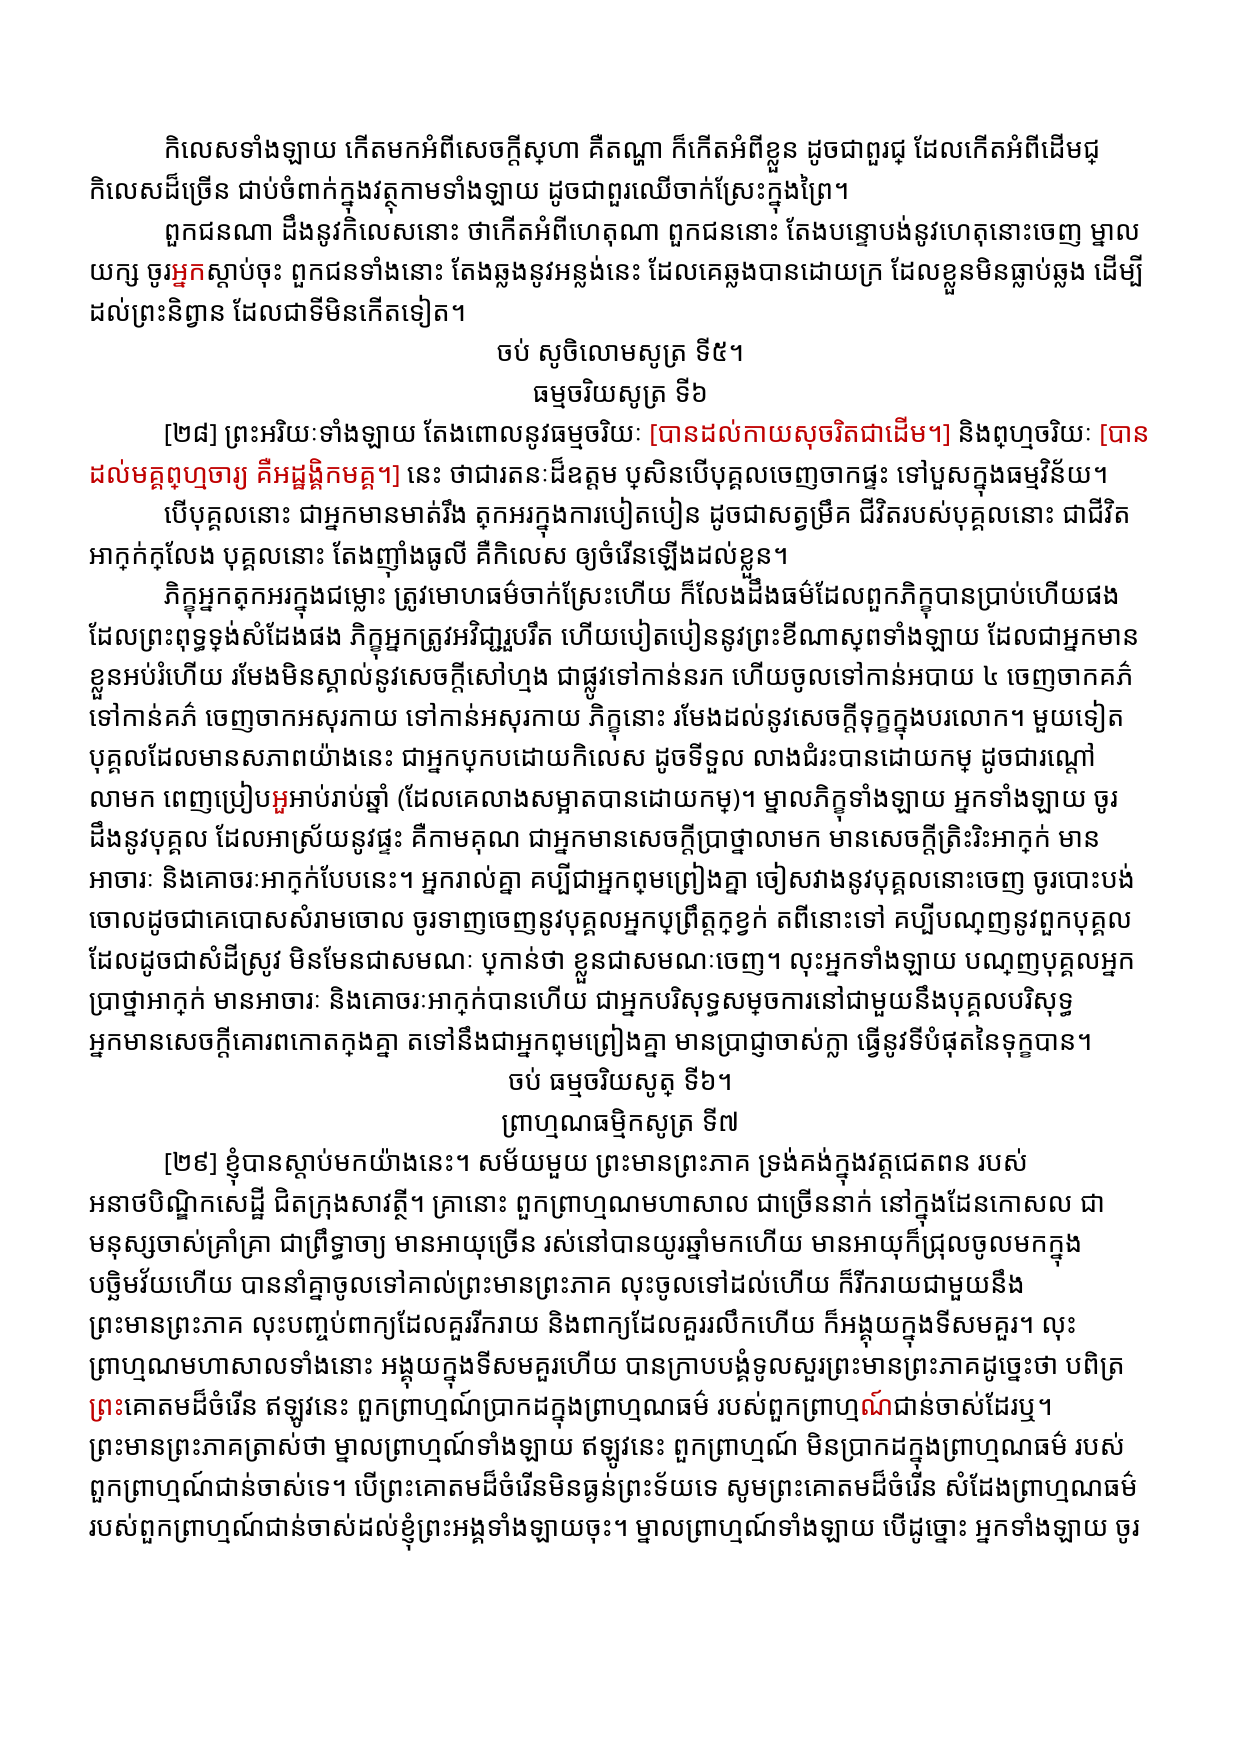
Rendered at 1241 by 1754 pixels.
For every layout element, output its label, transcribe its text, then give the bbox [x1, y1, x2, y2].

text ចប់ សូចិលោមសូត្រ ទី៥។ [88, 332, 1152, 369]
text [២៩] ខ្ញុំបានស្តាប់មកយ៉ាងនេះ។ សម័យមួយ ព្រះមានព្រះភាគ ទ្រង់គង់ក្នុង​វត្ត​ជេតពន របស់​អនាថបិណ្ឌិកសេដ្ឋី ជិតក្រុង​សាវត្ថី។ គ្រានោះ ពួក​ព្រាហ្មណមហាសាល ជា​ច្រើននាក់ នៅក្នុង​ដែនកោសល ជាមនុស្ស​ចាស់គ្រាំគ្រា ជាព្រឹទ្ធាចា្យ មាន​អាយុច្រើន រស់នៅ​បានយូរ​ឆ្នាំ​មកហើយ មានអាយុ​ក៏ជ្រុលចូល​មកក្នុង​បច្ឆិមវ័យ​ហើយ បាននាំ​គ្នាចូល​ទៅគាល់​ព្រះមានព្រះភាគ លុះចូល​ទៅដល់​ហើយ ក៏រីករាយ​ជាមួយ​នឹង​ព្រះមានព្រះភាគ លុះបញ្ចប់​ពាក្យដែល​គួររីករាយ​ និងពាក្យ​ដែលគួរ​រលឹក​ហើយ ក៏អង្គុយ​ក្នុងទី​សមគួរ។ លុះ​ព្រាហ្មណ​មហាសាល​ទាំងនោះ អង្គុយ​ក្នុងទីសម​គួរហើយ បានក្រាប​បង្គំទូល​សួរ​ព្រះមានព្រះភាគ​ដូច្នេះថា បពិត្រ​ព្រះគោតម​ដ៏ចំរើន ឥឡូវ​នេះ ​ពួក​ព្រាហ្មណ៍​ប្រាកដ​ក្នុង​ព្រាហ្មណធម៌ របស់ពួក​ព្រាហ្មណ៍​ជាន់ចាស់​ដែរឬ។ ព្រះមានព្រះភាគ​ត្រាស់ថា ម្នាលព្រាហ្មណ៍​ទាំងឡាយ ឥឡូវនេះ ពួកព្រាហ្មណ៍ មិន​ប្រាកដ​​ក្នុង​ព្រាហ្មណធម៌​ របស់​ពួកព្រាហ្មណ៍​ជាន់ចាស់​ទេ។ បើ​ព្រះគោតម​ដ៏ចំរើន​មិនធ្ងន់​ព្រះទ័យ​ទេ សូម​ព្រះគោតម​ដ៏​ចំរើន សំដែង​ព្រាហ្មណធម៌ របស់​ពួកព្រាហ្មណ៍​ជាន់ចាស់​ដល់ខ្ញុំ​ព្រះអង្គ​ទាំងឡាយ​ចុះ។ ម្នាល​ព្រាហ្មណ៍​ទាំងឡាយ បើដូច្នោះ អ្នក​ទាំង​ឡាយ ចូរស្តាប់ ចូរធ្វើទុកក្នុងចិត្ត ដោយ​ប្រពៃចុះ តថាគត​នឹងសំដែង។ ព្រាហ្មណ​មហាសាល​ទាំងនោះ ទទួលស្តាប់​ព្រះពុទ្ធដីកា​ព្រះមានព្រះភាគ​ថា ព្រះករុណា ព្រះអង្គ។ ព្រះមានព្រះភាគ ទ្រង់ត្រាស់​ដូច្នេះថា [88, 1143, 1152, 1544]
text ភិក្ខុអ្នកត្រេកអរក្នុងជម្លោះ ត្រូវមោហធម៌​ចាក់ស្រែះ​ហើយ ក៏លែង​ដឹងធម៌​ដែលពួក​ភិក្ខុបាន​ប្រាប់ហើយ​ផង ដែល​ព្រះពុទ្ធ​ទ្រង់សំដែង​ផង ភិក្ខុអ្នក​ត្រូវអវិជា្ជ​រួបរឹត ហើយ​បៀតបៀន​នូវ​ព្រះខីណាស្រព​ទាំងឡាយ ដែលជា​អ្នកមានខ្លួន​អប់រំហើយ រមែង​មិនស្គាល់​នូវសេចក្តី​សៅហ្មង ជាផ្លូវ​ទៅកាន់​នរក ហើយចូល​ទៅកាន់​អបាយ ៤ ចេញចាក​គភ៌ទៅកាន់​គភ៌ ចេញចាក​អសុរកាយ ទៅកាន់​អសុរកាយ ភិក្ខុនោះ រមែងដល់​នូវសេចក្តី​ទុក្ខ​ក្នុងបរលោក។ មួយទៀត បុគ្គល​ដែលមាន​សភាព​យ៉ាងនេះ ជាអ្នក​ប្រកប​ដោយ​កិលេស ដូចទីទួល លាងជំរះ​បានដោយ​កម្រ ដូចជា​រណ្តៅលាមក ពេញប្រៀប​អួអាប់​រាប់ឆ្នាំ (ដែលគេលាង​សម្អាត​បានដោយ​កម្រ)។ ម្នាលភិក្ខុ​ទាំងឡាយ អ្នកទាំងឡាយ ចូរដឹង​នូវបុគ្គល ដែលអាស្រ័យ​នូវផ្ទះ គឺ​កាមគុណ ជាអ្នក​មានសេចក្តី​ប្រាថ្នាលាមក មាន​សេចក្តី​ត្រិះរិះ​អាក្រក់ មានអាចារៈ និងគោចរៈ​អាក្រក់​បែបនេះ។ អ្នករាល់​គ្នា គប្បី​ជាអ្នក​ព្រមព្រៀង​គ្នា ចៀសវាង​នូវបុគ្គល​នោះចេញ ចូរបោះបង់​ចោល​ដូចជា​គេបោស​សំរាម​ចោល ចូរទាញ​ចេញនូវ​បុគ្គលអ្នក​ប្រព្រឹត្ត​ក្រខ្វក់ តពីនោះ​ទៅ គប្បី​បណ្តេញ​នូវពួកបុគ្គល​ដែលដូច​ជា​សំដីស្រូវ មិនមែន​ជាសមណៈ ប្រកាន់ថា ខ្លួនជា​សមណៈ​ចេញ។ លុះអ្នក​ទាំងឡាយ បណ្តេញ​បុគ្គលអ្នក​ប្រាថ្នា​អាក្រក់ មានអាចារៈ និង​គោចរៈ​អាក្រក់​បានហើយ ជាអ្នក​បរិសុទ្ធ​សម្រេចការ​នៅជាមួយ​នឹងបុគ្គល​បរិសុទ្ធ អ្នកមាន​សេចក្តី​គោរព​កោតក្រែង​គ្នា តទៅ​នឹងជា​អ្នកព្រម​ព្រៀងគ្នា​ មានប្រាជ្ញា​ចាស់ក្លា ធ្វើនូវ​ទីបំផុត​នៃទុក្ខបាន។ [88, 576, 1152, 1058]
text បើបុគ្គលនោះ ជាអ្នកមានមាត់រឹង ត្រេកអរ​ក្នុងការ​បៀតបៀន ដូច​ជា​សត្វម្រឹគ ជីវិត​របស់​បុគ្គលនោះ ជាជីវិត​អាក្រក់​ក្រៃលែង បុគ្គលនោះ តែងញ៉ាំង​ធូលី គឺកិលេស ឲ្យចំរើន​ឡើងដល់​ខ្លួន។ [88, 494, 1152, 572]
text ធម្មចរិយសូត្រ ទី៦ [88, 373, 1152, 410]
text ពួកជនណា ដឹងនូវកិលេសនោះ ថាកើត​អំពីហេតុ​ណា ពួកជននោះ តែង​បន្ទោបង់​នូវហេតុ​នោះចេញ ម្នាល​យក្ស ចូរអ្នកស្តាប់ចុះ ពួកជន​ទាំងនោះ តែងឆ្លង​នូវអន្លង់​នេះ ដែលគេ​ឆ្លងបាន​ដោយក្រ ដែលខ្លួន​មិនធ្លាប់ឆ្លង ដើម្បី​ដល់​ព្រះនិព្វាន ដែលជា​ទីមិនកើត​ទៀត។ [88, 211, 1152, 329]
text ចប់ ធម្មចរិយសូត្រ ទី៦។ [88, 1062, 1152, 1099]
text កិលេសទាំងឡាយ កើតមកអំពី​សេចក្តី​ស្នេហា​ គឺតណ្ហា​ ក៏កើតអំពី​ខ្លួន ដូចជា​ពួរជ្រៃ ដែលកើត​អំពីដើមជ្រៃ កិលេសដ៏ច្រើន ជាប់ចំពាក់​ក្នុង​វត្ថុកាម​ទាំងឡាយ ដូចជា​ពួរឈើ​ចាក់ស្រែះ​ក្នុងព្រៃ។ [88, 130, 1152, 207]
text [២៨] ព្រះអរិយៈទាំងឡាយ តែងពោលនូវ​ធម្មចរិយៈ [បានដល់​កាយសុចរិត​ជាដើម។] និង​ព្រហ្មចរិយៈ [បានដល់​មគ្គព្រហ្មចារ្យ គឺអដ្ឋង្គិកមគ្គ។] នេះ ថាជា​រតនៈ​ដ៏ឧត្តម ប្រសិនបើ​បុគ្គលចេញ​ចាកផ្ទះ ទៅបួស​ក្នុង​ធម្មវិន័យ។ [88, 413, 1152, 491]
text ព្រាហ្មណធម្មិកសូត្រ ទី៧ [88, 1102, 1152, 1139]
